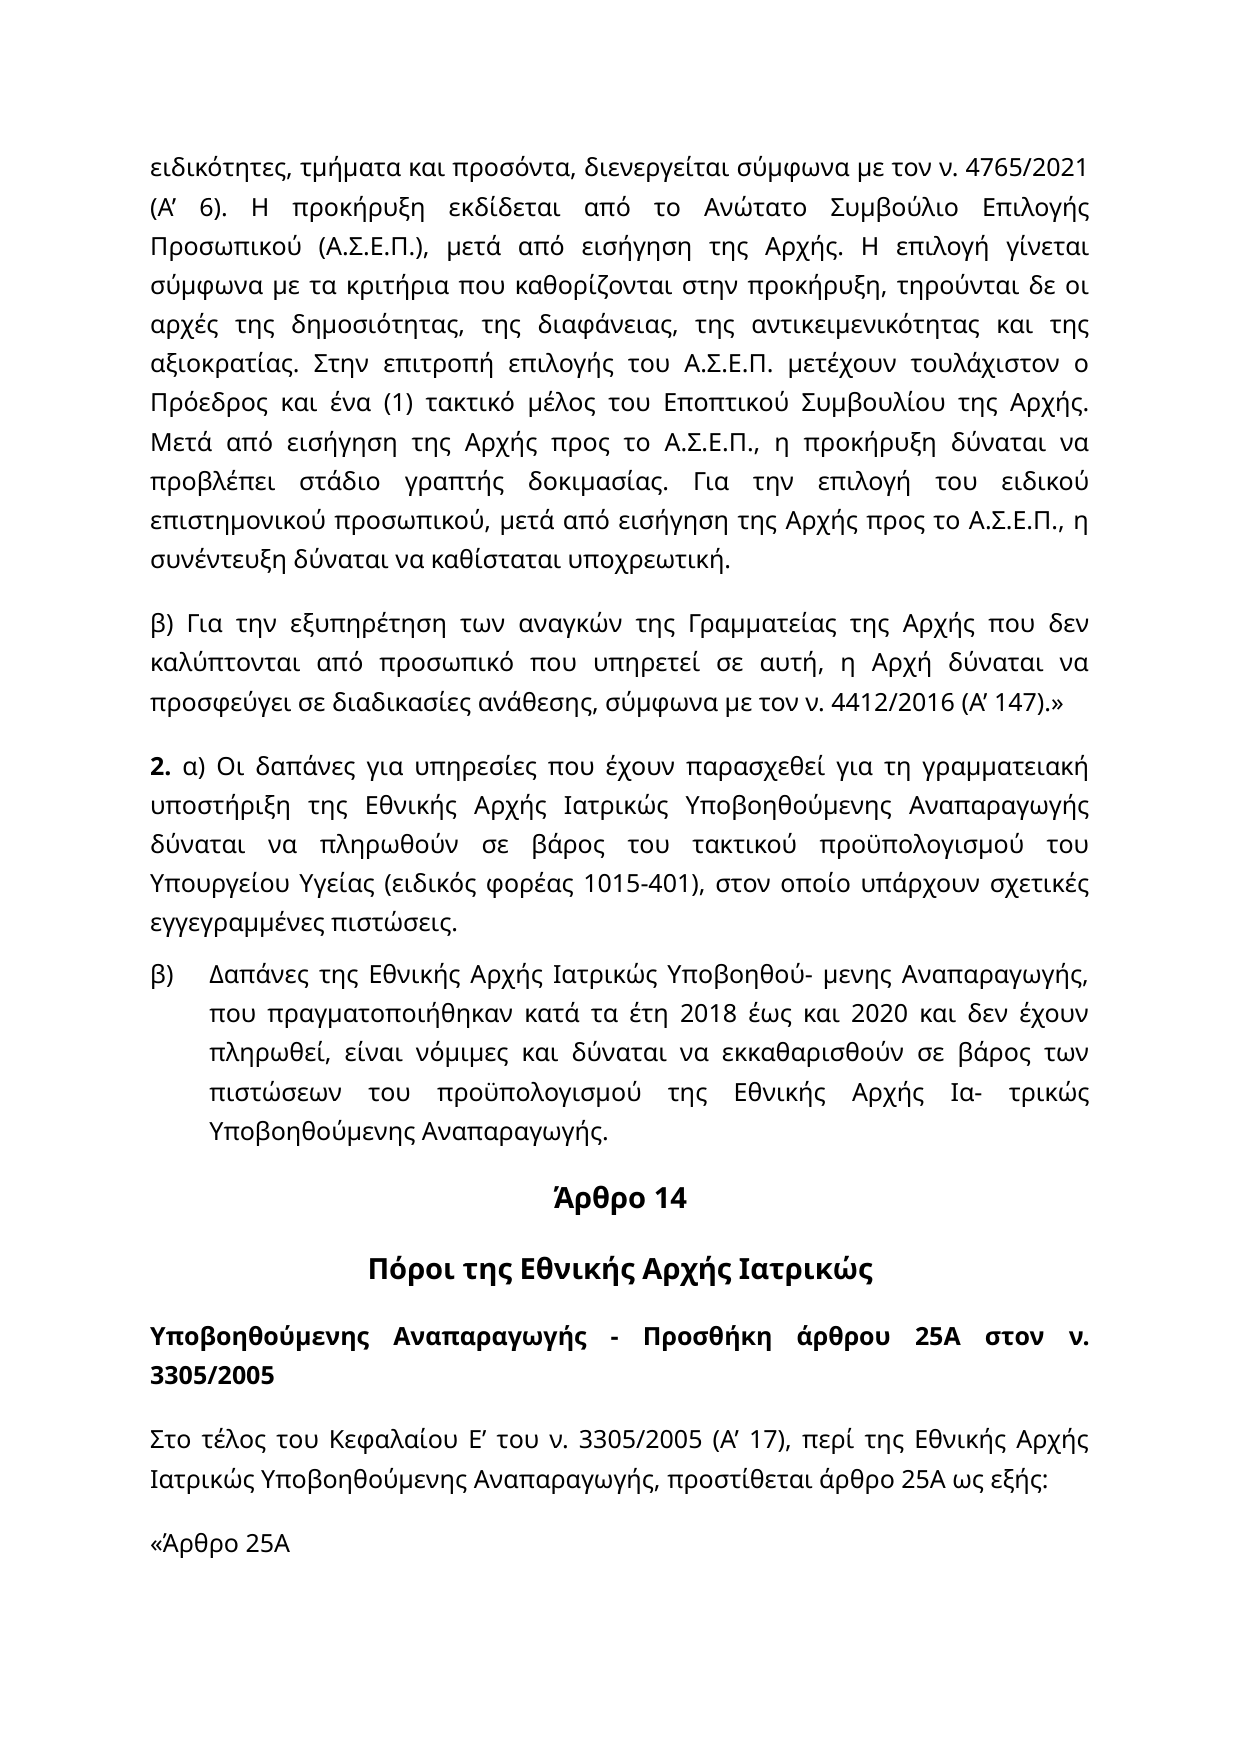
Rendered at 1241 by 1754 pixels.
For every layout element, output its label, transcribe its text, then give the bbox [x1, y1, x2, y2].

text ειδικότητες, τμήματα και προσόντα, διενεργείται σύμφωνα με τον ν. 4765/2021 (Α’ 6). Η προκήρυξη εκδίδεται από το Ανώτατο Συμβούλιο Επιλογής Προσωπικού (Α.Σ.Ε.Π.), μετά από εισήγηση της Αρχής. Η επιλογή γίνεται σύμφωνα με τα κριτήρια που καθορίζονται στην προκήρυξη, τηρούνται δε οι αρχές της δημοσιότητας, της διαφάνειας, της αντικειμενικότητας και της αξιοκρατίας. Στην επιτροπή επιλογής του Α.Σ.Ε.Π. μετέχουν τουλάχιστον o Πρόεδρος και ένα (1) τακτικό μέλος του Εποπτικού Συμβουλίου της Αρχής. Μετά από εισήγηση της Αρχής προς το Α.Σ.Ε.Π., η προκήρυξη δύναται να προβλέπει στάδιο γραπτής δοκιμασίας. Για την επιλογή του ειδικού επιστημονικού προσωπικού, μετά από εισήγηση της Αρχής προς το Α.Σ.Ε.Π., η συνέντευξη δύναται να καθίσταται υποχρεωτική. [150, 150, 1090, 576]
text 2. α) Οι δαπάνες για υπηρεσίες που έχουν παρασχεθεί για τη γραμματειακή υποστήριξη της Εθνικής Αρχής Ιατρικώς Υποβοηθούμενης Αναπαραγωγής δύναται να πληρωθούν σε βάρος του τακτικού προϋπολογισμού του Υπουργείου Υγείας (ειδικός φορέας 1015-401), στον οποίο υπάρχουν σχετικές εγγεγραμμένες πιστώσεις. [150, 748, 1090, 939]
subtitle Άρθρο 14 [150, 1177, 1090, 1217]
text Υποβοηθούμενης Αναπαραγωγής - Προσθήκη άρθρου 25Α στον ν. 3305/2005 [150, 1319, 1090, 1392]
text β) Για την εξυπηρέτηση των αναγκών της Γραμματείας της Αρχής που δεν καλύπτονται από προσωπικό που υπηρετεί σε αυτή, η Αρχή δύναται να προσφεύγει σε διαδικασίες ανάθεσης, σύμφωνα με τον ν. 4412/2016 (Α’ 147).» [150, 606, 1090, 718]
list β) Δαπάνες της Εθνικής Αρχής Ιατρικώς Υποβοηθού- μενης Αναπαραγωγής, που πραγματοποιήθηκαν κατά τα έτη 2018 έως και 2020 και δεν έχουν πληρωθεί, είναι νόμιμες και δύναται να εκκαθαρισθούν σε βάρος των πιστώσεων του προϋπολογισμού της Εθνικής Αρχής Ια- τρικώς Υποβοηθούμενης Αναπαραγωγής. [150, 957, 1090, 1147]
text «Άρθρο 25Α [150, 1525, 1090, 1559]
subtitle Πόροι της Εθνικής Αρχής Ιατρικώς [150, 1248, 1090, 1288]
text Στο τέλος του Κεφαλαίου Ε’ του ν. 3305/2005 (Α’ 17), περί της Εθνικής Αρχής Ιατρικώς Υποβοηθούμενης Αναπαραγωγής, προστίθεται άρθρο 25Α ως εξής: [150, 1422, 1090, 1495]
